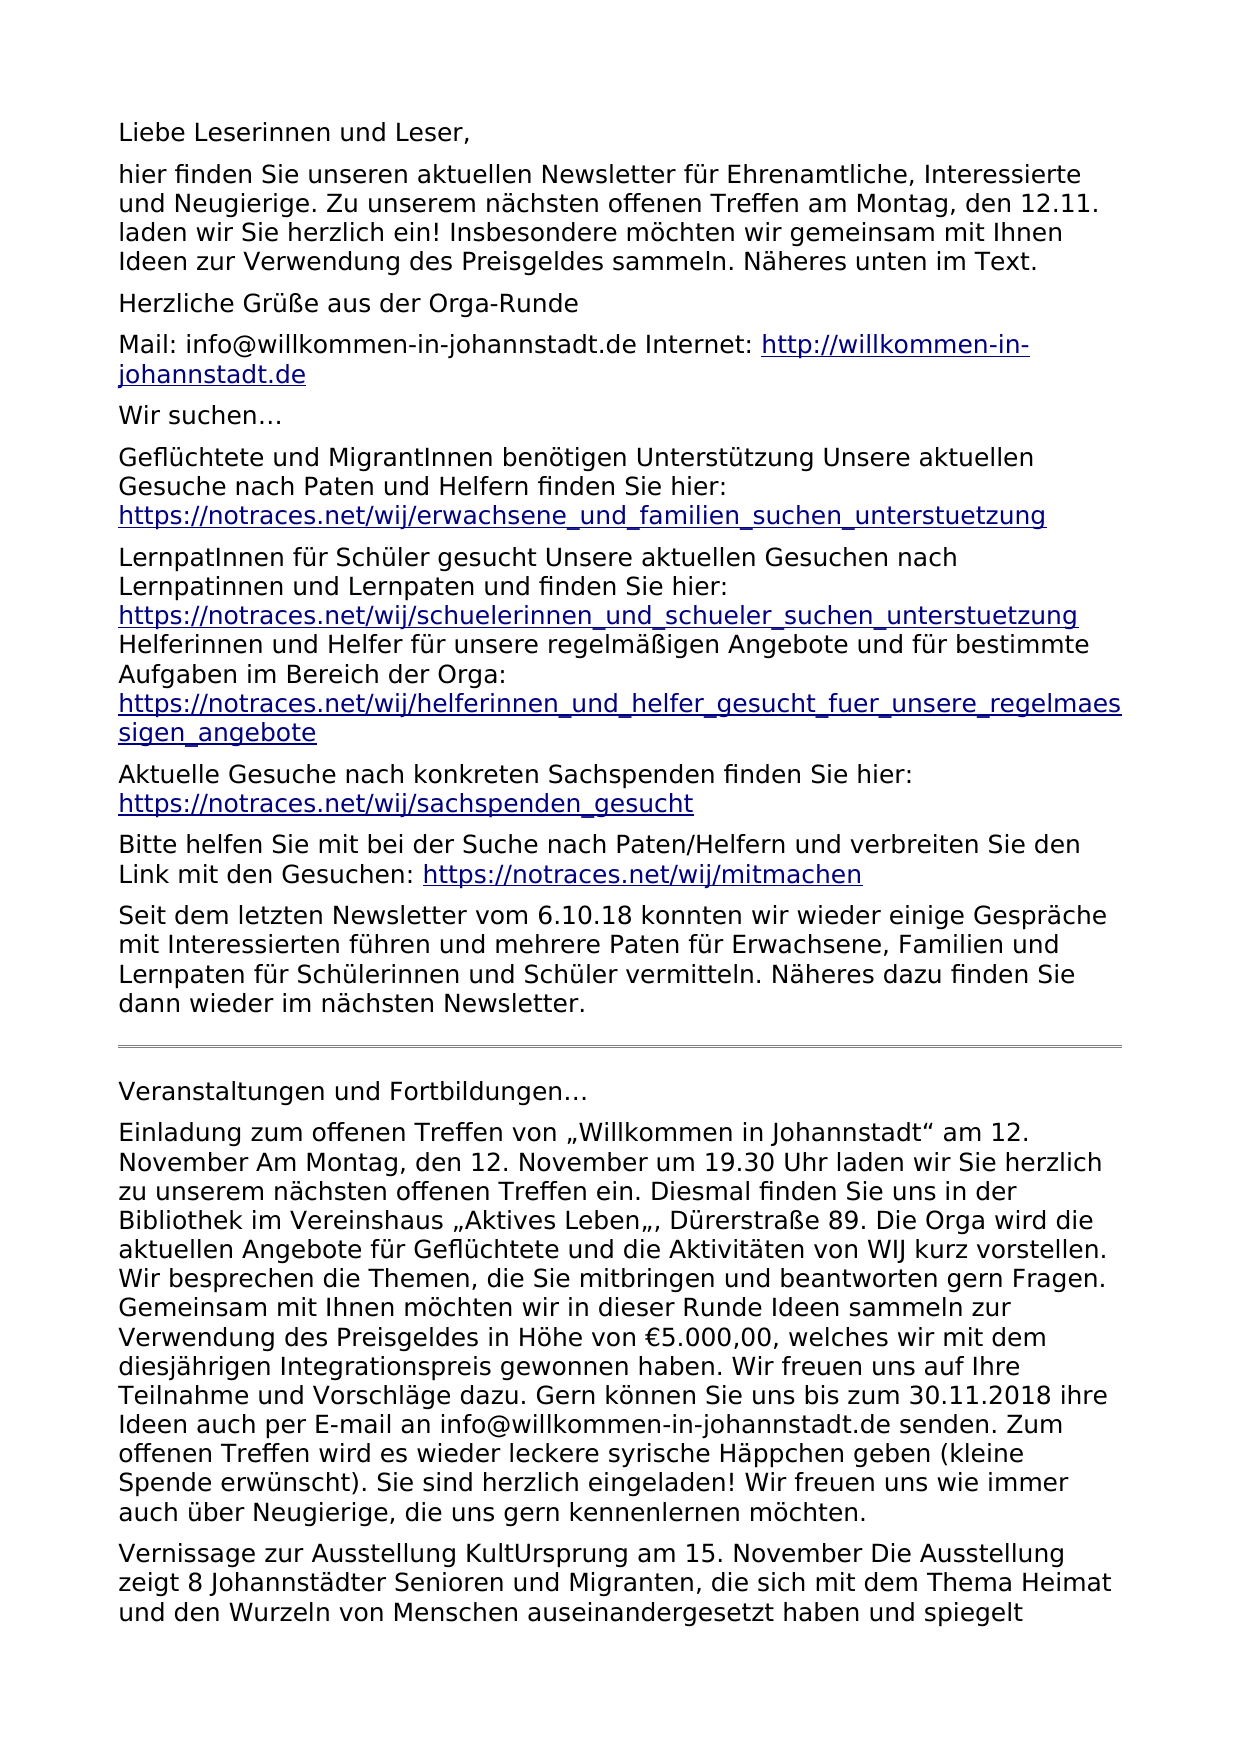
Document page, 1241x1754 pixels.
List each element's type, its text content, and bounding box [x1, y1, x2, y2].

text Vernissage zur Ausstellung KultUrsprung am 15. November Die Ausstellung zeigt 8 Johannstädter Senioren und Migranten, die sich mit dem Thema Heimat und den Wurzeln von Menschen auseinandergesetzt haben und spiegelt [118, 1539, 1122, 1627]
text LernpatInnen für Schüler gesucht Unsere aktuellen Gesuchen nach Lernpatinnen und Lernpaten und finden Sie hier: https://notraces.net/wij/schuelerinnen_und_schueler_suchen_unterstuetzung Helferinnen und Helfer für unsere regelmäßigen Angebote und für bestimmte Aufgaben im Bereich der Orga: https://notraces.net/wij/helferinnen_und_helfer_gesucht_fuer_unsere_regelmaes [118, 543, 1122, 714]
text Aktuelle Gesuche nach konkreten Sachspenden finden Sie hier: https://notraces.net/wij/sachspenden_gesucht [118, 760, 1122, 818]
text Mail: info@willkommen-in-johannstadt.de Internet: http://willkommen-in-johannstadt.de [118, 331, 1122, 389]
text Veranstaltungen und Fortbildungen… [118, 1077, 1122, 1106]
text Wir suchen… [118, 401, 1122, 431]
text Seit dem letzten Newsletter vom 6.10.18 konnten wir wieder einige Gespräche mit Interessierten führen und mehrere Paten für Erwachsene, Familien und Lernpaten für Schülerinnen und Schüler vermitteln. Näheres dazu finden Sie dann wieder im nächsten Newsletter. [118, 901, 1122, 1018]
text Einladung zum offenen Treffen von „Willkommen in Johannstadt“ am 12. November Am Montag, den 12. November um 19.30 Uhr laden wir Sie herzlich zu unserem nächsten offenen Treffen ein. Diesmal finden Sie uns in der Bibliothek im Vereinshaus „Aktives Leben„, Dürerstraße 89. Die Orga wird die aktuellen Angebote für Geflüchtete und die Aktivitäten von WIJ kurz vorstellen. Wir besprechen die Themen, die Sie mitbringen und beantworten gern Fragen. Gemeinsam mit Ihnen möchten wir in dieser Runde Ideen sammeln zur Verwendung des Preisgeldes in Höhe von €5.000,00, welches wir mit dem diesjährigen Integrationspreis gewonnen haben. Wir freuen uns auf Ihre Teilnahme und Vorschläge dazu. Gern können Sie uns bis zum 30.11.2018 ihre Ideen auch per E-mail an info@willkommen-in-johannstadt.de senden. Zum offenen Treffen wird es wieder leckere syrische Häppchen geben (kleine Spende erwünscht). Sie sind herzlich eingeladen! Wir freuen uns wie immer auch über Neugierige, die uns gern kennenlernen möchten. [118, 1119, 1122, 1527]
text Geflüchtete und MigrantInnen benötigen Unterstützung Unsere aktuellen Gesuche nach Paten und Helfern finden Sie hier: https://notraces.net/wij/erwachsene_und_familien_suchen_unterstuetzung [118, 443, 1122, 531]
text Bitte helfen Sie mit bei der Suche nach Paten/Helfern und verbreiten Sie den Link mit den Gesuchen: https://notraces.net/wij/mitmachen [118, 831, 1122, 889]
text hier finden Sie unseren aktuellen Newsletter für Ehrenamtliche, Interessierte und Neugierige. Zu unserem nächsten offenen Treffen am Montag, den 12.11. laden wir Sie herzlich ein! Insbesondere möchten wir gemeinsam mit Ihnen Ideen zur Verwendung des Preisgeldes sammeln. Näheres unten im Text. [118, 160, 1122, 276]
text sigen_angebote [118, 716, 1122, 747]
text Liebe Leserinnen und Leser, [118, 118, 1122, 147]
text Herzliche Grüße aus der Orga-Runde [118, 289, 1122, 318]
